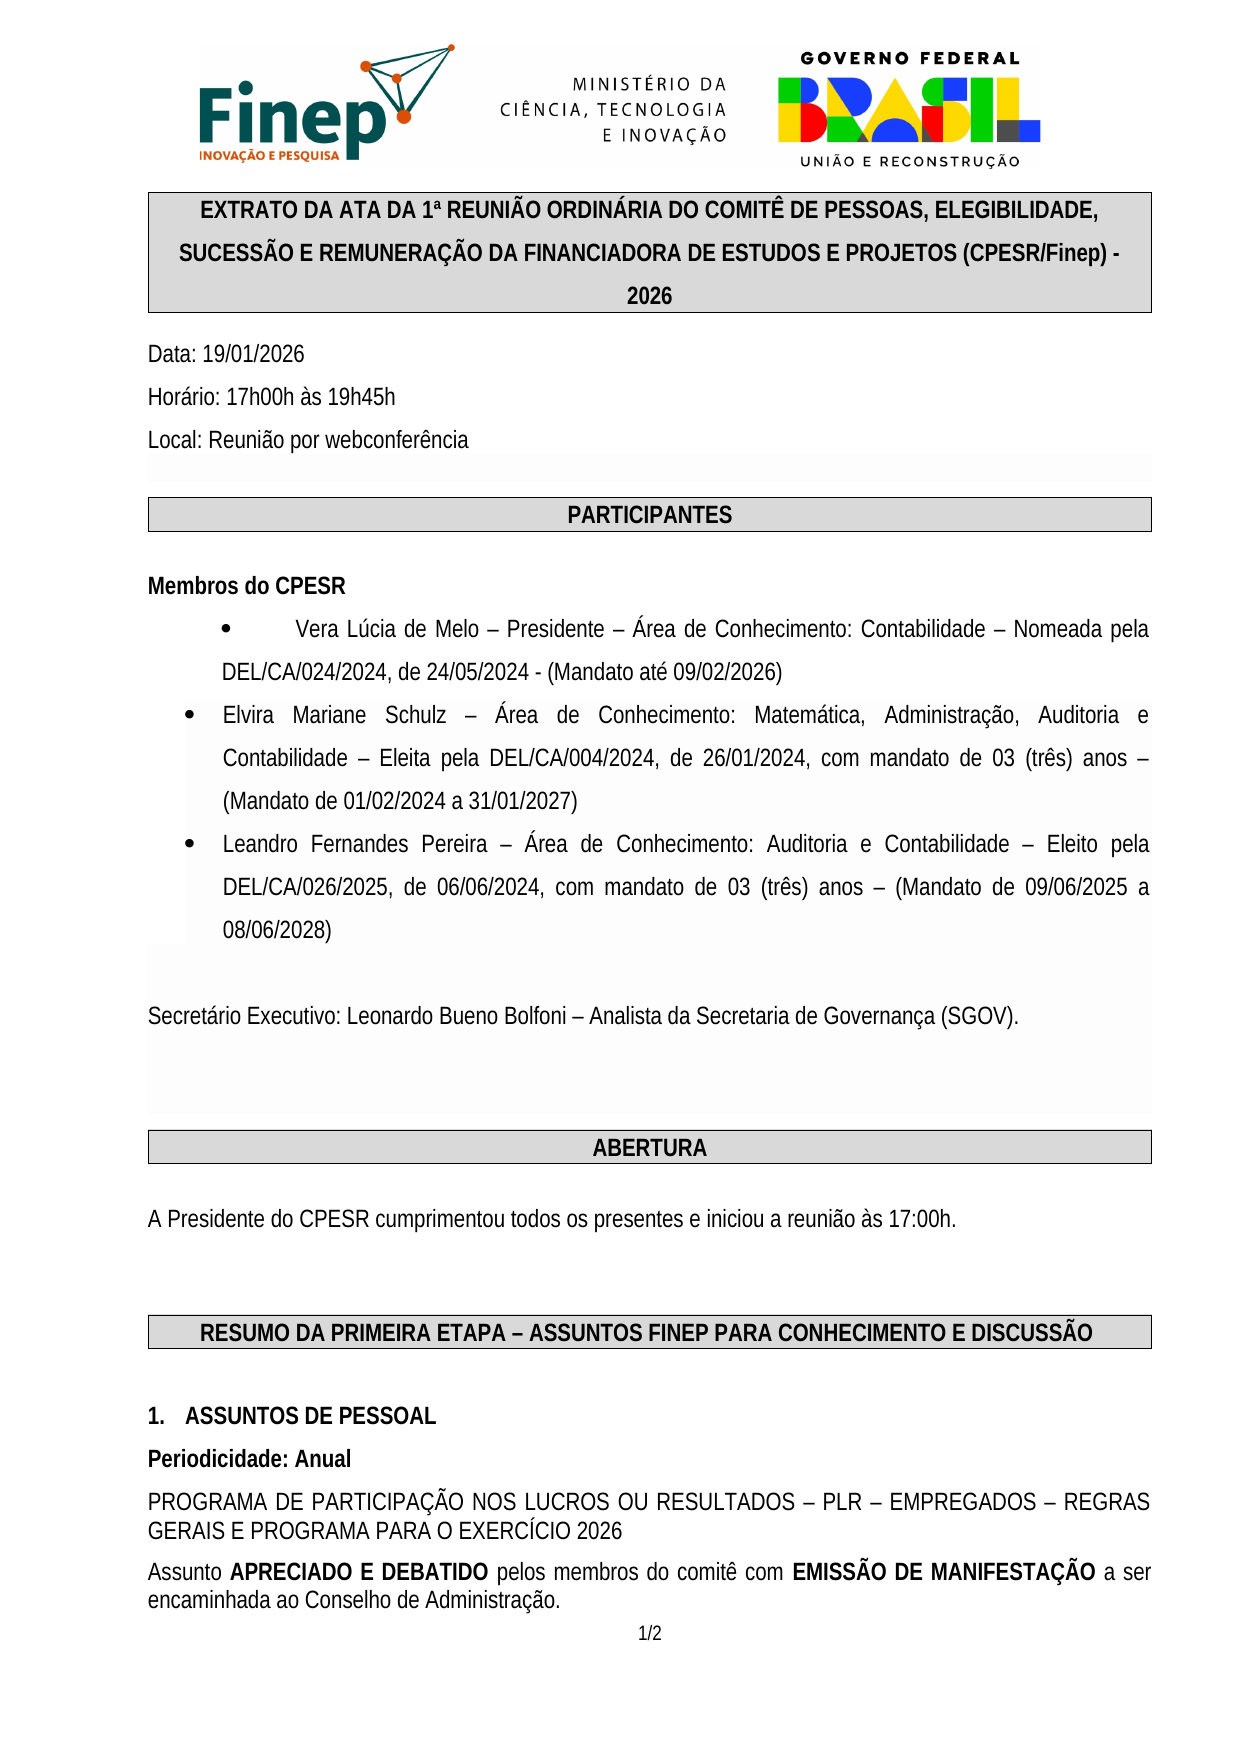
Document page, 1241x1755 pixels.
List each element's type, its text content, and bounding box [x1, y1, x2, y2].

text ABERTURA [149, 1131, 1151, 1163]
list Leandro Fernandes Pereira – Área de Conhecimento: Auditoria e Contabilidade – Eleito pela DEL/CA/026/2025, de 06/06/2024, com mandato de 03 (três) anos – (Mandato de 09/06/2025 a 08/06/2028) [185, 829, 1152, 944]
list Elvira Mariane Schulz – Área de Conhecimento: Matemática, Administração, Auditoria e Contabilidade – Eleita pela DEL/CA/004/2024, de 26/01/2024, com mandato de 03 (três) anos – (Mandato de 01/02/2024 a 31/01/2027) [185, 700, 1152, 815]
text Secretário Executivo: Leonardo Bueno Bolfoni – Analista da Secretaria de Governança (SGOV). [148, 1001, 1152, 1029]
text Horário: 17h00h às 19h45h [148, 382, 1206, 411]
text Membros do CPESR [148, 571, 1206, 600]
text PARTICIPANTES [149, 498, 1151, 531]
text Data: 19/01/2026 [148, 339, 1152, 368]
text EXTRATO DA ATA DA 1ª REUNIÃO ORDINÁRIA DO COMITÊ DE PESSOAS, ELEGIBILIDADE, SUCESSÃO E REMUNERAÇÃO DA FINANCIADORA DE ESTUDOS E PROJETOS (CPESR/Finep) - 2026 [149, 193, 1151, 312]
list ASSUNTOS DE PESSOAL [148, 1401, 1152, 1430]
text Assunto APRECIADO E DEBATIDO pelos membros do comitê com EMISSÃO DE MANIFESTAÇÃO a ser encaminhada ao Conselho de Administração. [148, 1557, 1152, 1614]
text Periodicidade: Anual [148, 1444, 1152, 1473]
text Local: Reunião por webconferência [148, 425, 1152, 454]
text RESUMO DA PRIMEIRA ETAPA – ASSUNTOS FINEP PARA CONHECIMENTO E DISCUSSÃO [149, 1316, 1151, 1348]
text A Presidente do CPESR cumprimentou todos os presentes e iniciou a reunião às 17:00h. [148, 1204, 1152, 1232]
text PROGRAMA DE PARTICIPAÇÃO NOS LUCROS OU RESULTADOS – PLR – EMPREGADOS – REGRAS GERAIS E PROGRAMA PARA O EXERCÍCIO 2026 [148, 1487, 1152, 1544]
list Vera Lúcia de Melo – Presidente – Área de Conhecimento: Contabilidade – Nomeada pela DEL/CA/024/2024, de 24/05/2024 - (Mandato até 09/02/2026) [222, 614, 1152, 686]
